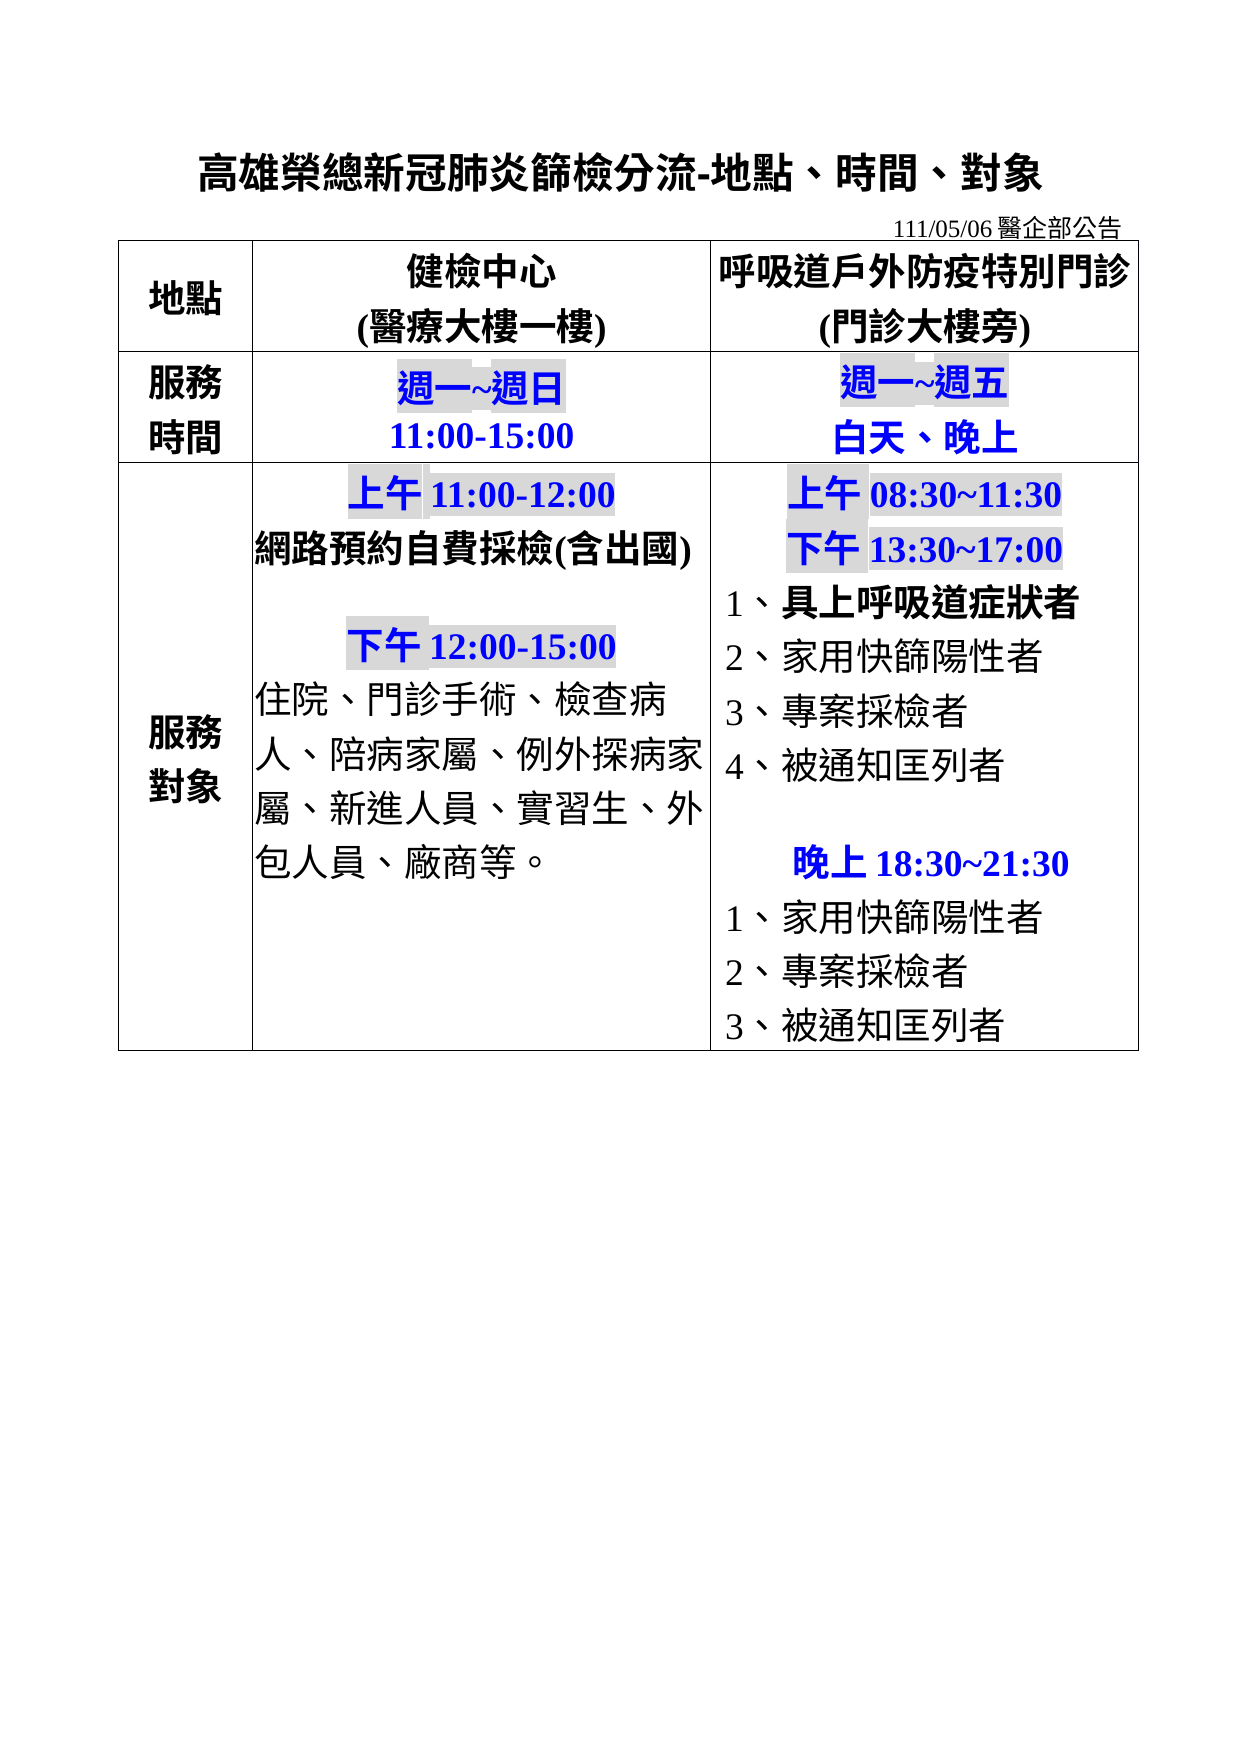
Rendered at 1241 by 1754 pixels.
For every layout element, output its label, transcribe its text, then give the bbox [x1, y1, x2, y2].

table_header 呼吸道戶外防疫特別門診 (門診大樓旁) [711, 241, 1138, 351]
table_header 健檢中心 (醫療大樓一樓) [253, 241, 710, 351]
text 111/05/06醫企部公告 [118, 202, 1122, 239]
table_cell 服務 對象 [119, 463, 252, 1050]
table_header 地點 [119, 241, 252, 351]
table_cell 上午08:30~11:30 下午13:30~17:00 1、具上呼吸道症狀者 2、家用快篩陽性者 3、專案採檢者 4、被通知匡列者 晚上18:30~21:30 1、家用快篩陽性者 2、專案採檢者 3、被通知匡列者 [711, 463, 1138, 1050]
table_cell 週一~週五 白天、晚上 [711, 352, 1138, 462]
table_cell 週一~週日 11:00-15:00 [253, 352, 710, 462]
table_cell 服務 時間 [119, 352, 252, 462]
text 高雄榮總新冠肺炎篩檢分流-地點、時間、對象 [118, 127, 1122, 202]
table_cell 上午11:00-12:00 網路預約自費採檢(含出國) 下午12:00-15:00 住院、門診手術、檢查病人、陪病家屬、例外探病家屬、新進人員、實習生、外包人員、廠商等。 [253, 463, 710, 1050]
